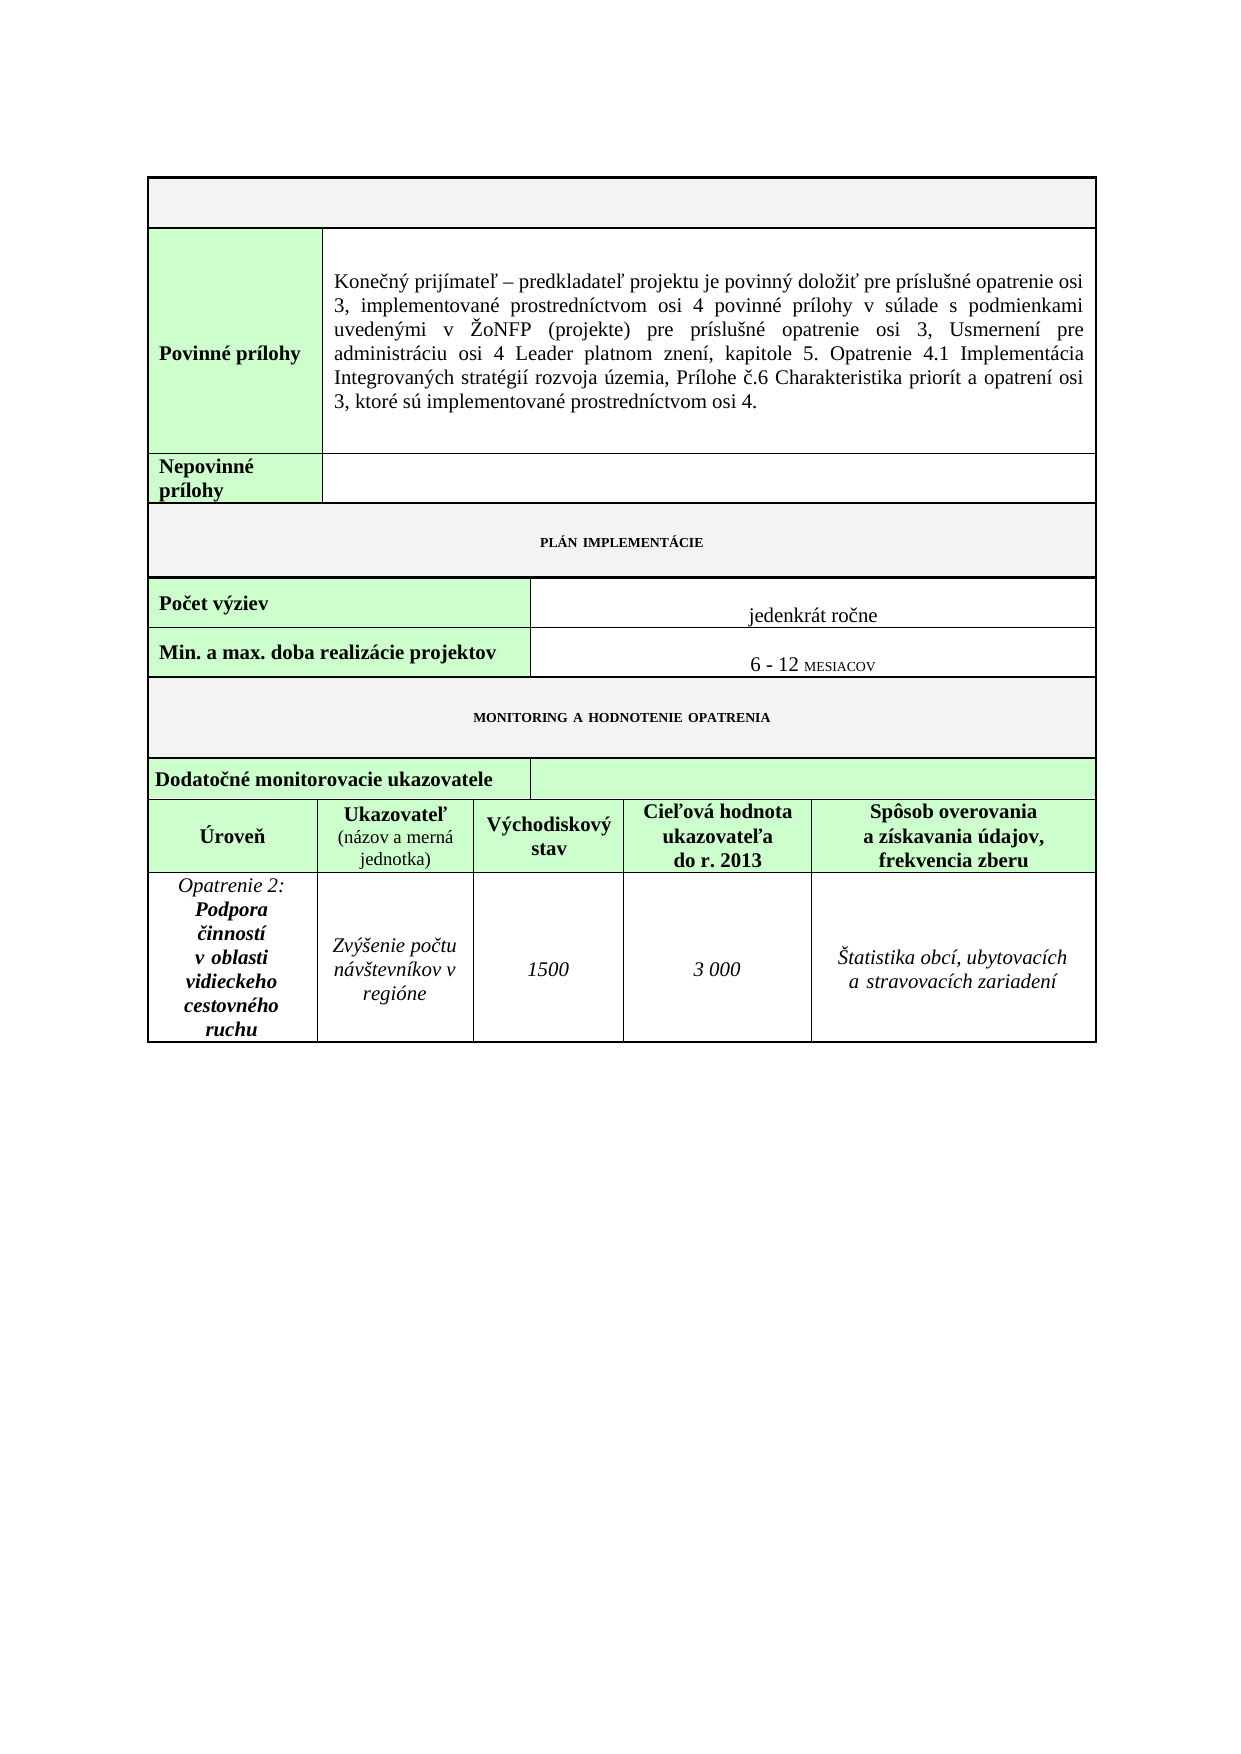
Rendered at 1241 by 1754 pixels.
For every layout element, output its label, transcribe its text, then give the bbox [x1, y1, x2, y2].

table_cell Štatistika obcí, ubytovacích a stravovacích zariadení [812, 873, 1095, 1041]
table_cell Ukazovateľ (názov a merná jednotka) [318, 800, 473, 872]
table_cell 1500 [474, 873, 623, 1041]
table_cell Dodatočné monitorovacie ukazovatele [149, 759, 530, 798]
table_cell Spôsob overovania a získavania údajov, frekvencia zberu [812, 800, 1095, 872]
table_cell Konečný prijímateľ – predkladateľ projektu je povinný doložiť pre príslušné opatrenie osi 3, implementované prostredníctvom osi 4 povinné prílohy v súlade s podmienkami uvedenými v ŽoNFP (projekte) pre príslušné opatrenie osi 3, Usmernení pre administráciu osi 4 Leader platnom znení, kapitole 5. Opatrenie 4.1 Implementácia Integrovaných stratégií rozvoja územia, Prílohe č.6 Charakteristika priorít a opatrení osi 3, ktoré sú implementované prostredníctvom osi 4. [323, 229, 1095, 453]
table_cell [531, 759, 1095, 798]
table_cell Nepovinné prílohy [149, 454, 322, 502]
table_cell Min. a max. doba realizácie projektov [149, 628, 530, 676]
table_cell Úroveň [149, 800, 317, 872]
table_cell [149, 179, 1095, 227]
table_cell Povinné prílohy [149, 229, 322, 453]
table_cell Cieľová hodnota ukazovateľa do r. 2013 [624, 800, 811, 872]
table_cell plán implementácie [149, 504, 1095, 576]
table_cell 6 - 12 mesiacov [531, 628, 1095, 676]
table_cell Počet výziev [149, 579, 530, 627]
table_cell Východiskový stav [474, 800, 623, 872]
table_cell Zvýšenie počtu návštevníkov v regióne [318, 873, 473, 1041]
table_cell jedenkrát ročne [531, 579, 1095, 627]
table_cell Opatrenie 2: Podpora činností v oblasti vidieckeho cestovného ruchu [149, 873, 317, 1041]
table_cell [323, 454, 1095, 502]
table_cell monitoring a hodnotenie opatrenia [149, 678, 1095, 757]
table_cell 3 000 [624, 873, 811, 1041]
